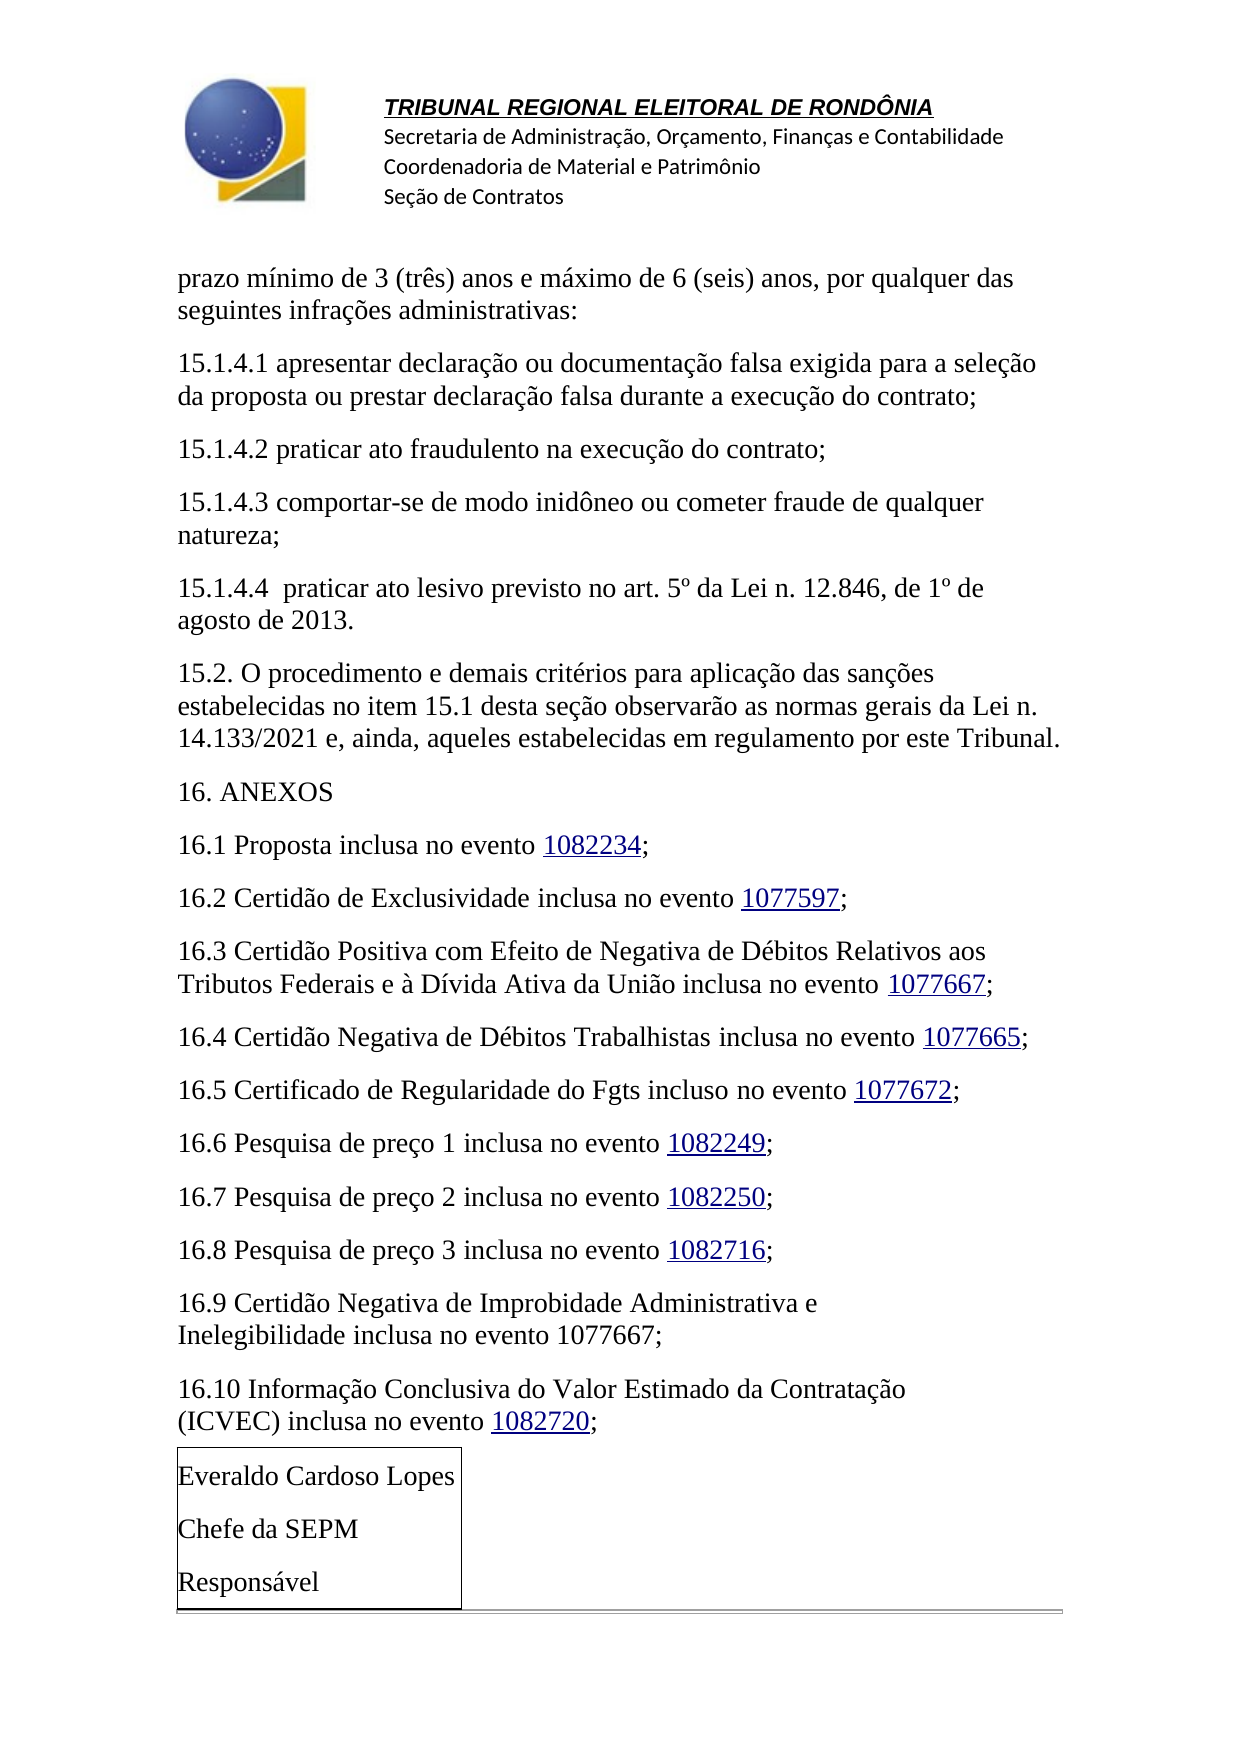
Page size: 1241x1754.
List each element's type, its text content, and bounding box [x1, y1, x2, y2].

text 16.4 Certidão Negativa de Débitos Trabalhistas inclusa no evento 1077665; [177, 1020, 1063, 1052]
text 15.1.4.2 praticar ato fraudulento na execução do contrato; [177, 432, 1063, 464]
text 15.1.4.3 comportar-se de modo inidôneo ou cometer fraude de qualquer natureza; [177, 485, 1063, 550]
text 16. ANEXOS [177, 774, 1063, 807]
text 16.7 Pesquisa de preço 2 inclusa no evento 1082250; [177, 1179, 1063, 1212]
text 16.1 Proposta inclusa no evento 1082234; [177, 828, 1063, 860]
text 16.5 Certificado de Regularidade do Fgts incluso no evento 1077672; [177, 1073, 1063, 1106]
text 16.3 Certidão Positiva com Efeito de Negativa de Débitos Relativos aos Tributos Federais e à Dívida Ativa da União inclusa no evento 1077667; [177, 934, 1063, 999]
table_header Everaldo Cardoso Lopes Chefe da SEPM Responsável [178, 1448, 461, 1608]
text 16.8 Pesquisa de preço 3 inclusa no evento 1082716; [177, 1233, 1063, 1265]
text 15.2. O procedimento e demais critérios para aplicação das sanções estabelecidas no item 15.1 desta seção observarão as normas gerais da Lei n. 14.133/2021 e, ainda, aqueles estabelecidas em regulamento por este Tribunal. [177, 657, 1063, 754]
text 16.9 Certidão Negativa de Improbidade Administrativa e Inelegibilidade inclusa no evento 1077667; [177, 1286, 1063, 1351]
text 16.2 Certidão de Exclusividade inclusa no evento 1077597; [177, 881, 1063, 913]
text 16.6 Pesquisa de preço 1 inclusa no evento 1082249; [177, 1126, 1063, 1159]
text prazo mínimo de 3 (três) anos e máximo de 6 (seis) anos, por qualquer das seguintes infrações administrativas: [177, 261, 1063, 326]
text 15.1.4.1 apresentar declaração ou documentação falsa exigida para a seleção da proposta ou prestar declaração falsa durante a execução do contrato; [177, 346, 1063, 411]
text 15.1.4.4 praticar ato lesivo previsto no art. 5º da Lei n. 12.846, de 1º de agosto de 2013. [177, 571, 1063, 636]
text 16.10 Informação Conclusiva do Valor Estimado da Contratação (ICVEC) inclusa no evento 1082720; [177, 1372, 1063, 1436]
